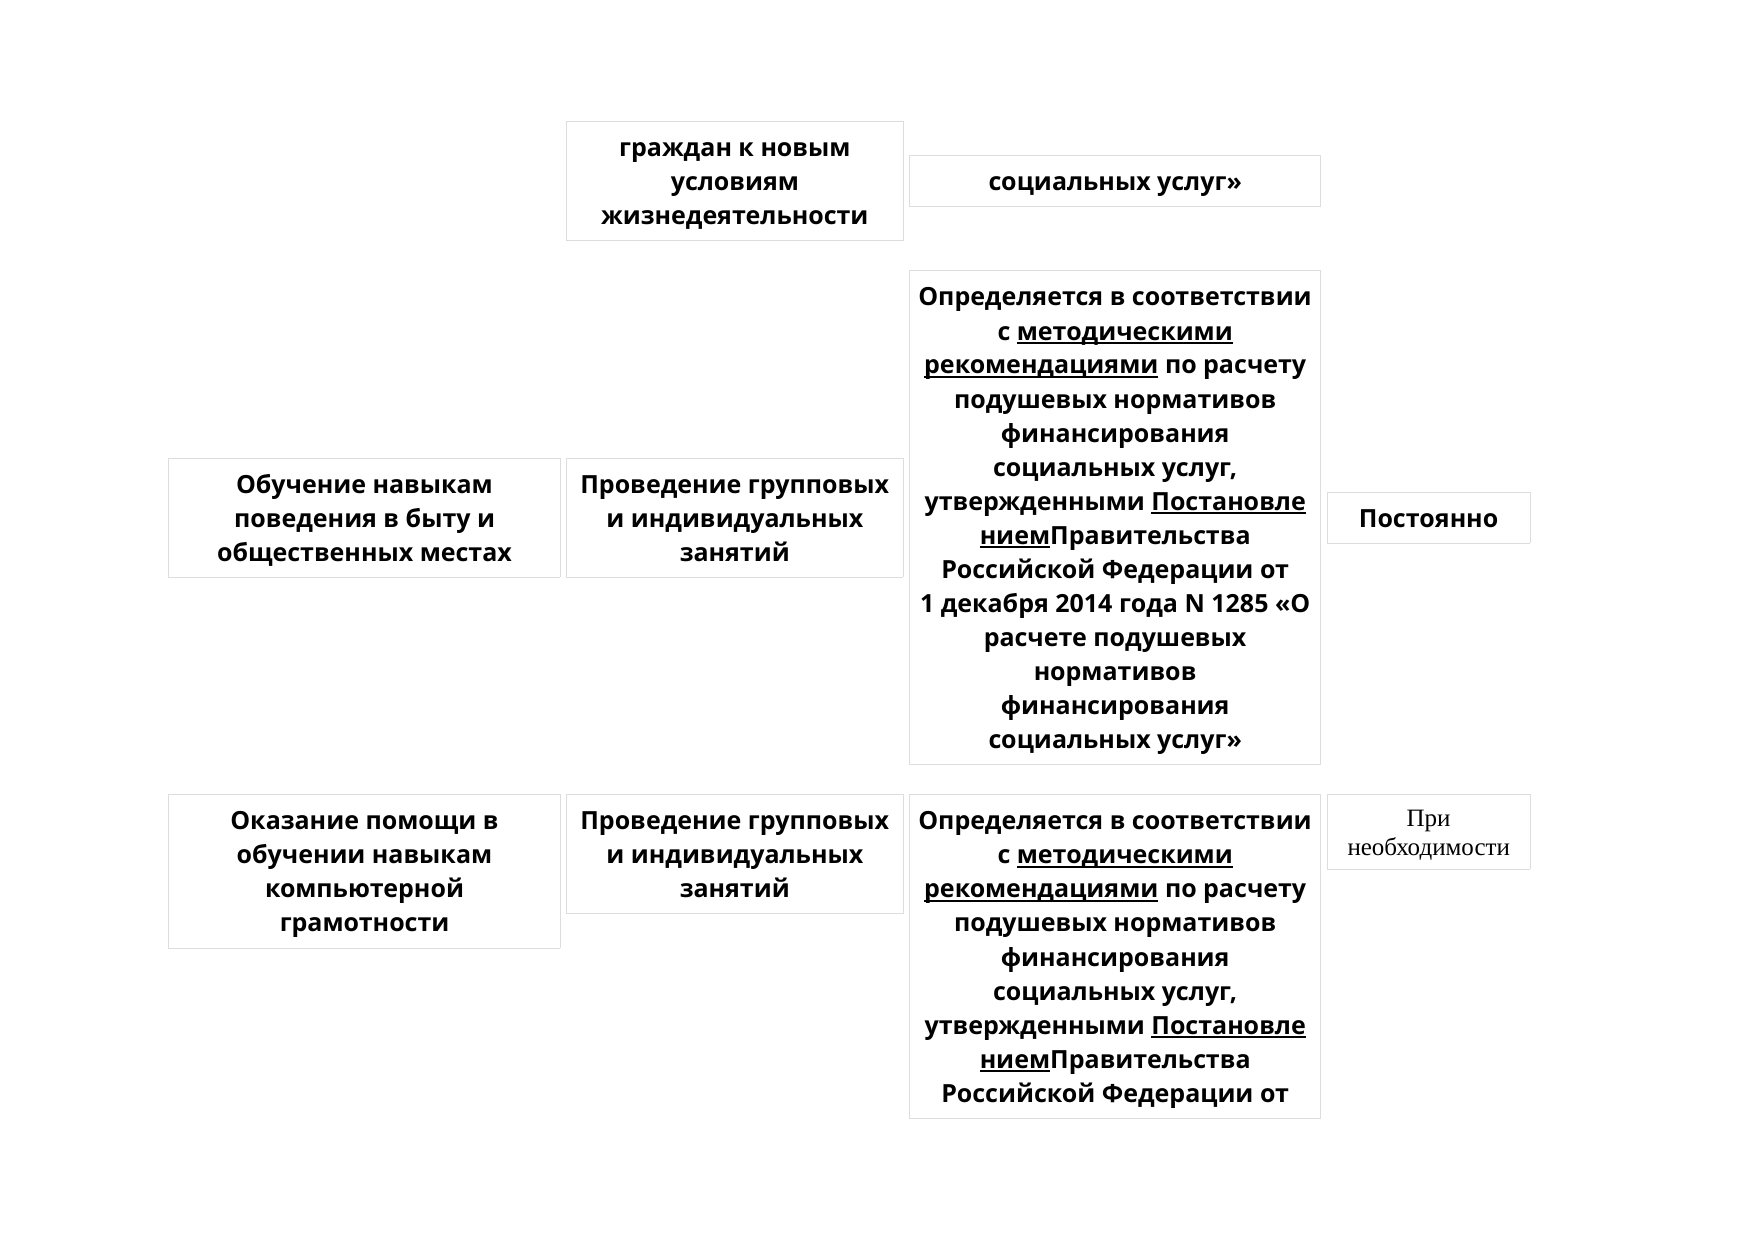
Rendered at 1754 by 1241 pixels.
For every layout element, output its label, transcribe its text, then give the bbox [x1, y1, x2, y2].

table_cell При необходимости [1324, 791, 1533, 1121]
table_cell [165, 118, 563, 267]
table_cell Проведение групповых и индивидуальных занятий [563, 791, 906, 1121]
table_cell Обучение навыкам поведения в быту и общественных местах [165, 267, 563, 791]
table_cell Определяется в соответствии с методическими рекомендациями по расчету подушевых нормативов финансирования социальных услуг, утвержденными ПостановлениемПравительства Российской Федерации от [906, 791, 1324, 1121]
table_cell Оказание помощи в обучении навыкам компьютерной грамотности [165, 791, 563, 1121]
table_cell [118, 791, 165, 1121]
table_cell [118, 118, 165, 267]
table_cell [118, 267, 165, 791]
table_cell социальных услуг» [906, 118, 1324, 267]
table_cell [1324, 118, 1533, 267]
table_cell Проведение групповых и индивидуальных занятий [563, 267, 906, 791]
table_cell Постоянно [1324, 267, 1533, 791]
table_cell Определяется в соответствии с методическими рекомендациями по расчету подушевых нормативов финансирования социальных услуг, утвержденными ПостановлениемПравительства Российской Федерации от 1 декабря 2014 года N 1285 «О расчете подушевых нормативов финансирования социальных услуг» [906, 267, 1324, 791]
table_cell граждан к новым условиям жизнедеятельности [563, 118, 906, 267]
